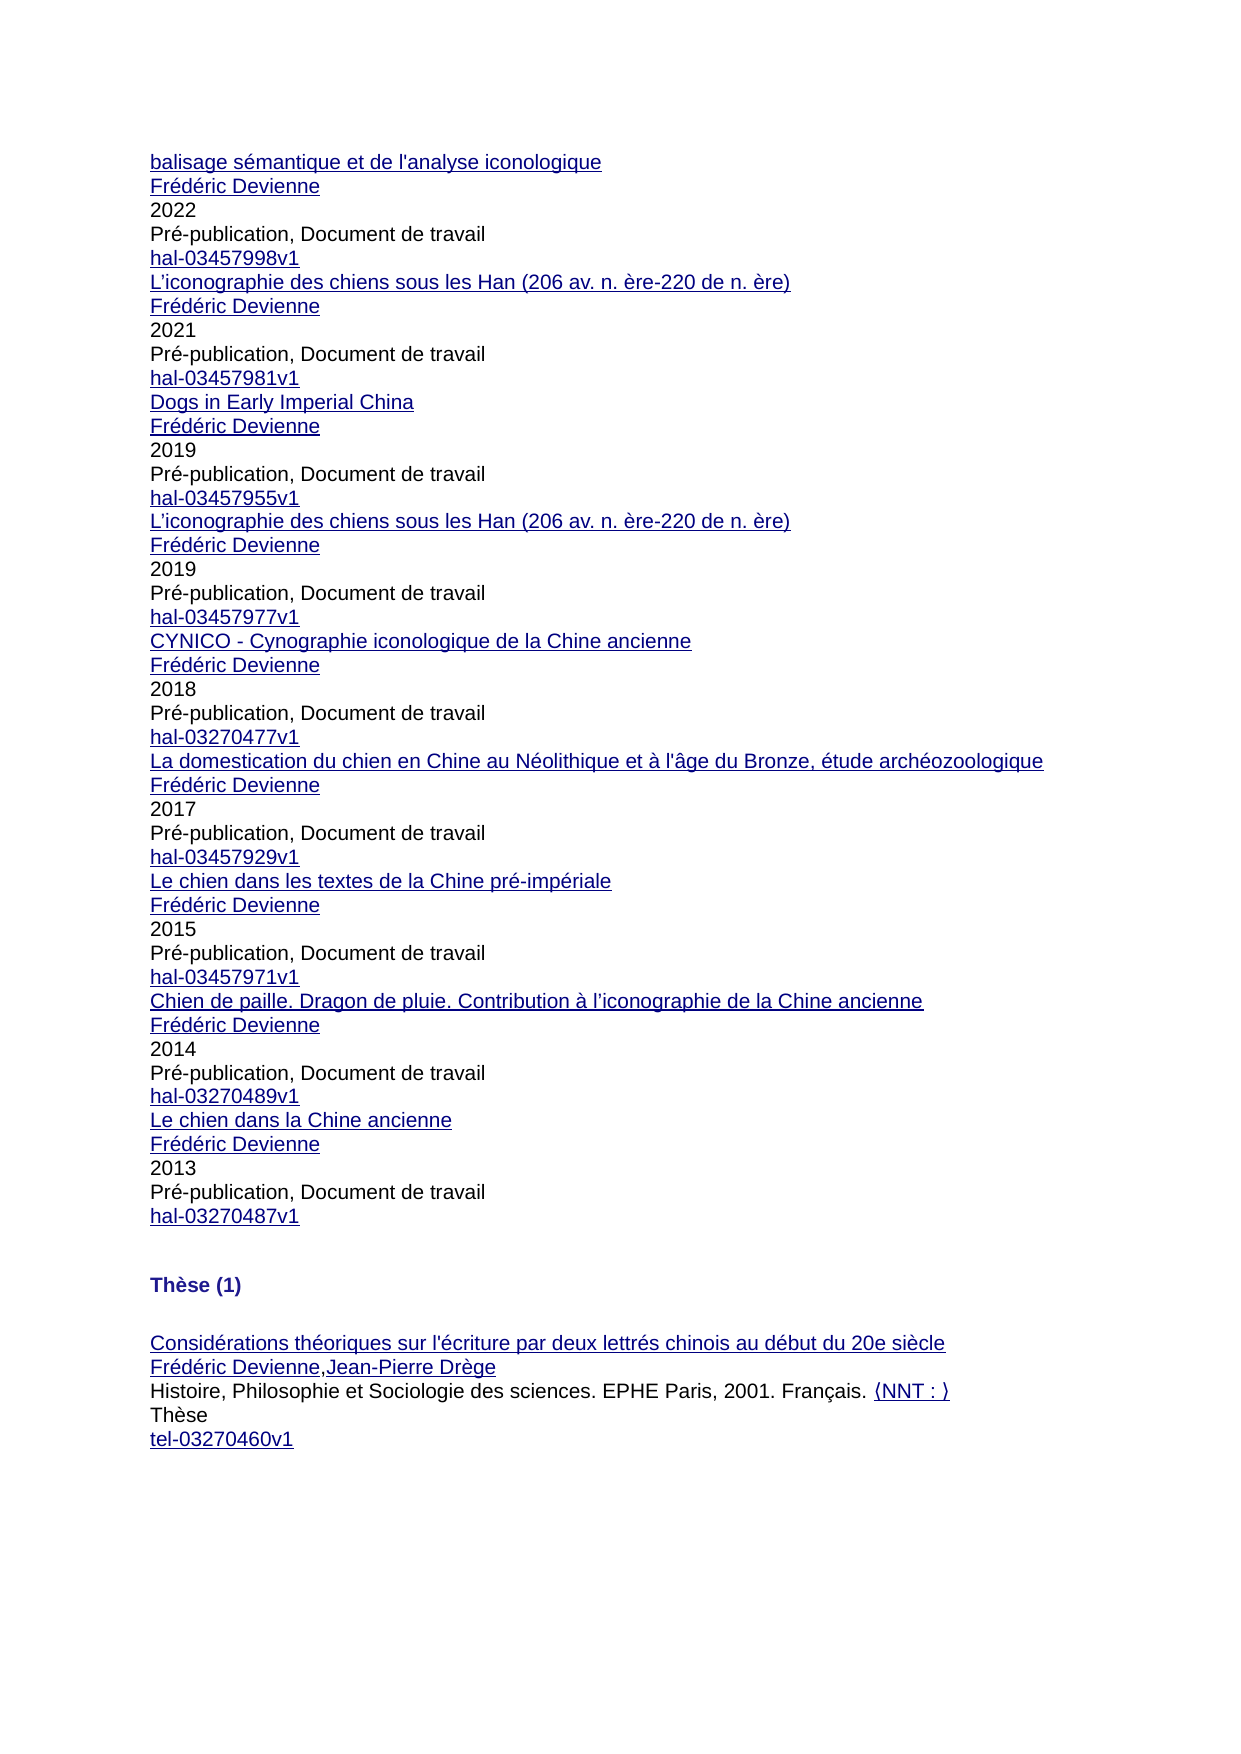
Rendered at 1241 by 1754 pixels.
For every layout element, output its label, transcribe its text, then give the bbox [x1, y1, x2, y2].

table_cell Le chien dans les textes de la Chine pré-impériale Frédéric Devienne 2015 Pré-publication, Document de travail hal-03457971v1 [150, 869, 1090, 988]
table_header Considérations théoriques sur l'écriture par deux lettrés chinois au début du 20e siècle Frédéric Devienne,Jean-Pierre Drège Histoire, Philosophie et Sociologie des sciences. EPHE Paris, 2001. Français. ⟨NNT : ⟩ Thèse tel-03270460v1 [150, 1331, 1090, 1451]
subtitle Thèse (1) [150, 1273, 1090, 1297]
table_cell L’iconographie des chiens sous les Han (206 av. n. ère-220 de n. ère) Frédéric Devienne 2019 Pré-publication, Document de travail hal-03457977v1 [150, 509, 1090, 629]
table_cell Le chien dans la Chine ancienne Frédéric Devienne 2013 Pré-publication, Document de travail hal-03270487v1 [150, 1108, 1090, 1228]
table_cell La domestication du chien en Chine au Néolithique et à l'âge du Bronze, étude archéozoologique Frédéric Devienne 2017 Pré-publication, Document de travail hal-03457929v1 [150, 749, 1090, 869]
table_cell Chien de paille. Dragon de pluie. Contribution à l’iconographie de la Chine ancienne Frédéric Devienne 2014 Pré-publication, Document de travail hal-03270489v1 [150, 989, 1090, 1108]
table_cell Dogs in Early Imperial China Frédéric Devienne 2019 Pré-publication, Document de travail hal-03457955v1 [150, 390, 1090, 509]
table_cell L’iconographie des chiens sous les Han (206 av. n. ère-220 de n. ère) Frédéric Devienne 2021 Pré-publication, Document de travail hal-03457981v1 [150, 270, 1090, 389]
table_header Un projet d'humanités numériques en études chinoises au croisement de la fouille de texte, du balisage sémantique et de l'analyse iconologique Frédéric Devienne 2022 Pré-publication, Document de travail hal-03457998v1 [150, 150, 1090, 270]
table_cell CYNICO - Cynographie iconologique de la Chine ancienne Frédéric Devienne 2018 Pré-publication, Document de travail hal-03270477v1 [150, 629, 1090, 749]
